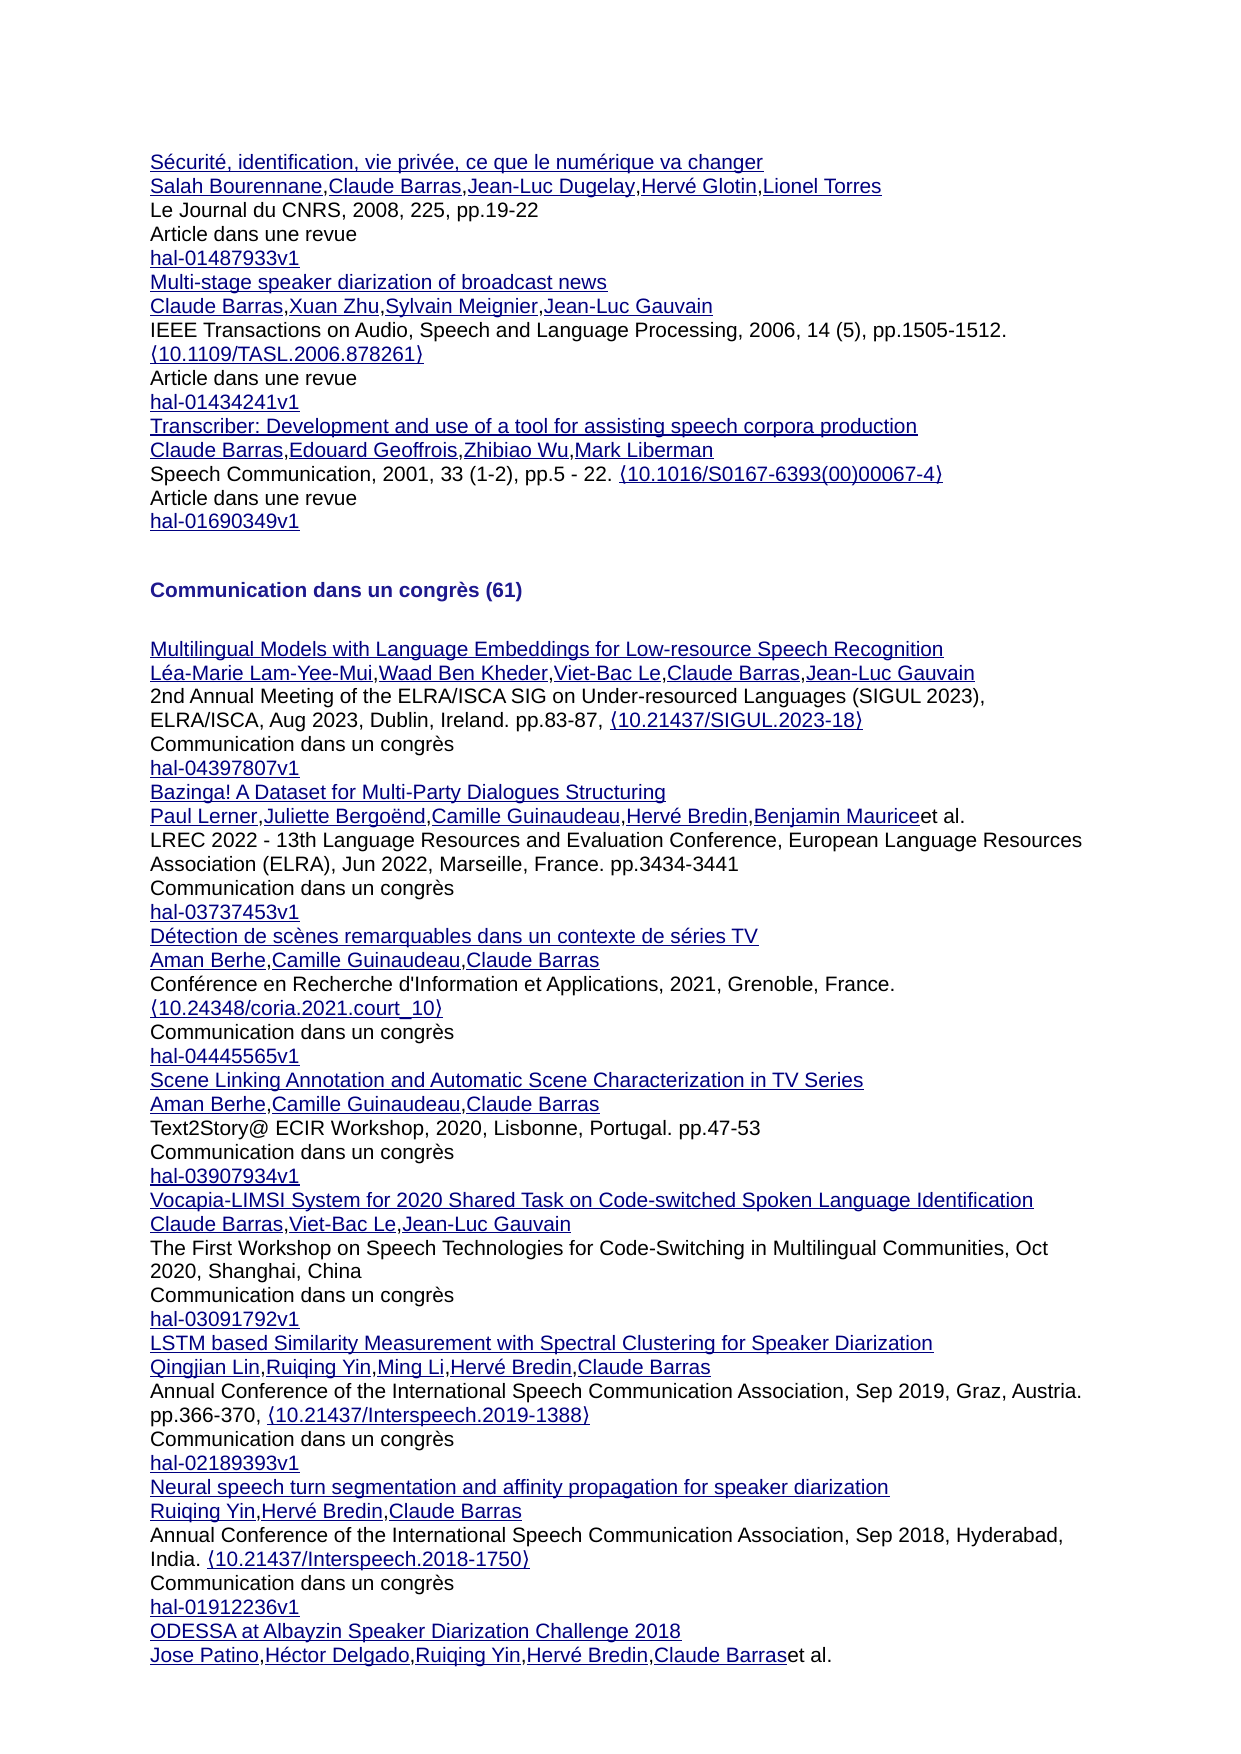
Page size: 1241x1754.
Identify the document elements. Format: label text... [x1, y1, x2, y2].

subtitle Communication dans un congrès (61) [150, 578, 1090, 602]
table_cell Vocapia-LIMSI System for 2020 Shared Task on Code-switched Spoken Language Identification Claude Barras,Viet-Bac Le,Jean-Luc Gauvain The First Workshop on Speech Technologies for Code-Switching in Multilingual Communities, Oct 2020, Shanghai, China Communication dans un congrès hal-03091792v1 [150, 1188, 1090, 1331]
table_cell ODESSA at Albayzin Speaker Diarization Challenge 2018 Jose Patino,Héctor Delgado,Ruiqing Yin,Hervé Bredin,Claude Barraset al. [150, 1619, 1090, 1667]
table_cell LSTM based Similarity Measurement with Spectral Clustering for Speaker Diarization Qingjian Lin,Ruiqing Yin,Ming Li,Hervé Bredin,Claude Barras Annual Conference of the International Speech Communication Association, Sep 2019, Graz, Austria. pp.366-370, ⟨10.21437/Interspeech.2019-1388⟩ Communication dans un congrès hal-02189393v1 [150, 1331, 1090, 1475]
table_cell Multi-stage speaker diarization of broadcast news Claude Barras,Xuan Zhu,Sylvain Meignier,Jean-Luc Gauvain IEEE Transactions on Audio, Speech and Language Processing, 2006, 14 (5), pp.1505-1512. ⟨10.1109/TASL.2006.878261⟩ Article dans une revue hal-01434241v1 [150, 270, 1090, 413]
table_cell Transcriber: Development and use of a tool for assisting speech corpora production Claude Barras,Edouard Geoffrois,Zhibiao Wu,Mark Liberman Speech Communication, 2001, 33 (1-2), pp.5 - 22. ⟨10.1016/S0167-6393(00)00067-4⟩ Article dans une revue hal-01690349v1 [150, 414, 1090, 533]
table_cell Détection de scènes remarquables dans un contexte de séries TV Aman Berhe,Camille Guinaudeau,Claude Barras Conférence en Recherche d'Information et Applications, 2021, Grenoble, France. ⟨10.24348/coria.2021.court_10⟩ Communication dans un congrès hal-04445565v1 [150, 924, 1090, 1068]
table_cell Sécurité, identification, vie privée, ce que le numérique va changer Salah Bourennane,Claude Barras,Jean-Luc Dugelay,Hervé Glotin,Lionel Torres Le Journal du CNRS, 2008, 225, pp.19-22 Article dans une revue hal-01487933v1 [150, 150, 1090, 270]
table_cell Scene Linking Annotation and Automatic Scene Characterization in TV Series Aman Berhe,Camille Guinaudeau,Claude Barras Text2Story@ ECIR Workshop, 2020, Lisbonne, Portugal. pp.47-53 Communication dans un congrès hal-03907934v1 [150, 1068, 1090, 1187]
table_cell Neural speech turn segmentation and affinity propagation for speaker diarization Ruiqing Yin,Hervé Bredin,Claude Barras Annual Conference of the International Speech Communication Association, Sep 2018, Hyderabad, India. ⟨10.21437/Interspeech.2018-1750⟩ Communication dans un congrès hal-01912236v1 [150, 1475, 1090, 1619]
table_cell Bazinga! A Dataset for Multi-Party Dialogues Structuring Paul Lerner,Juliette Bergoënd,Camille Guinaudeau,Hervé Bredin,Benjamin Mauriceet al. LREC 2022 - 13th Language Resources and Evaluation Conference, European Language Resources Association (ELRA), Jun 2022, Marseille, France. pp.3434-3441 Communication dans un congrès hal-03737453v1 [150, 780, 1090, 924]
table_header Multilingual Models with Language Embeddings for Low-resource Speech Recognition Léa-Marie Lam-Yee-Mui,Waad Ben Kheder,Viet-Bac Le,Claude Barras,Jean-Luc Gauvain 2nd Annual Meeting of the ELRA/ISCA SIG on Under-resourced Languages (SIGUL 2023), ELRA/ISCA, Aug 2023, Dublin, Ireland. pp.83-87, ⟨10.21437/SIGUL.2023-18⟩ Communication dans un congrès hal-04397807v1 [150, 636, 1090, 780]
